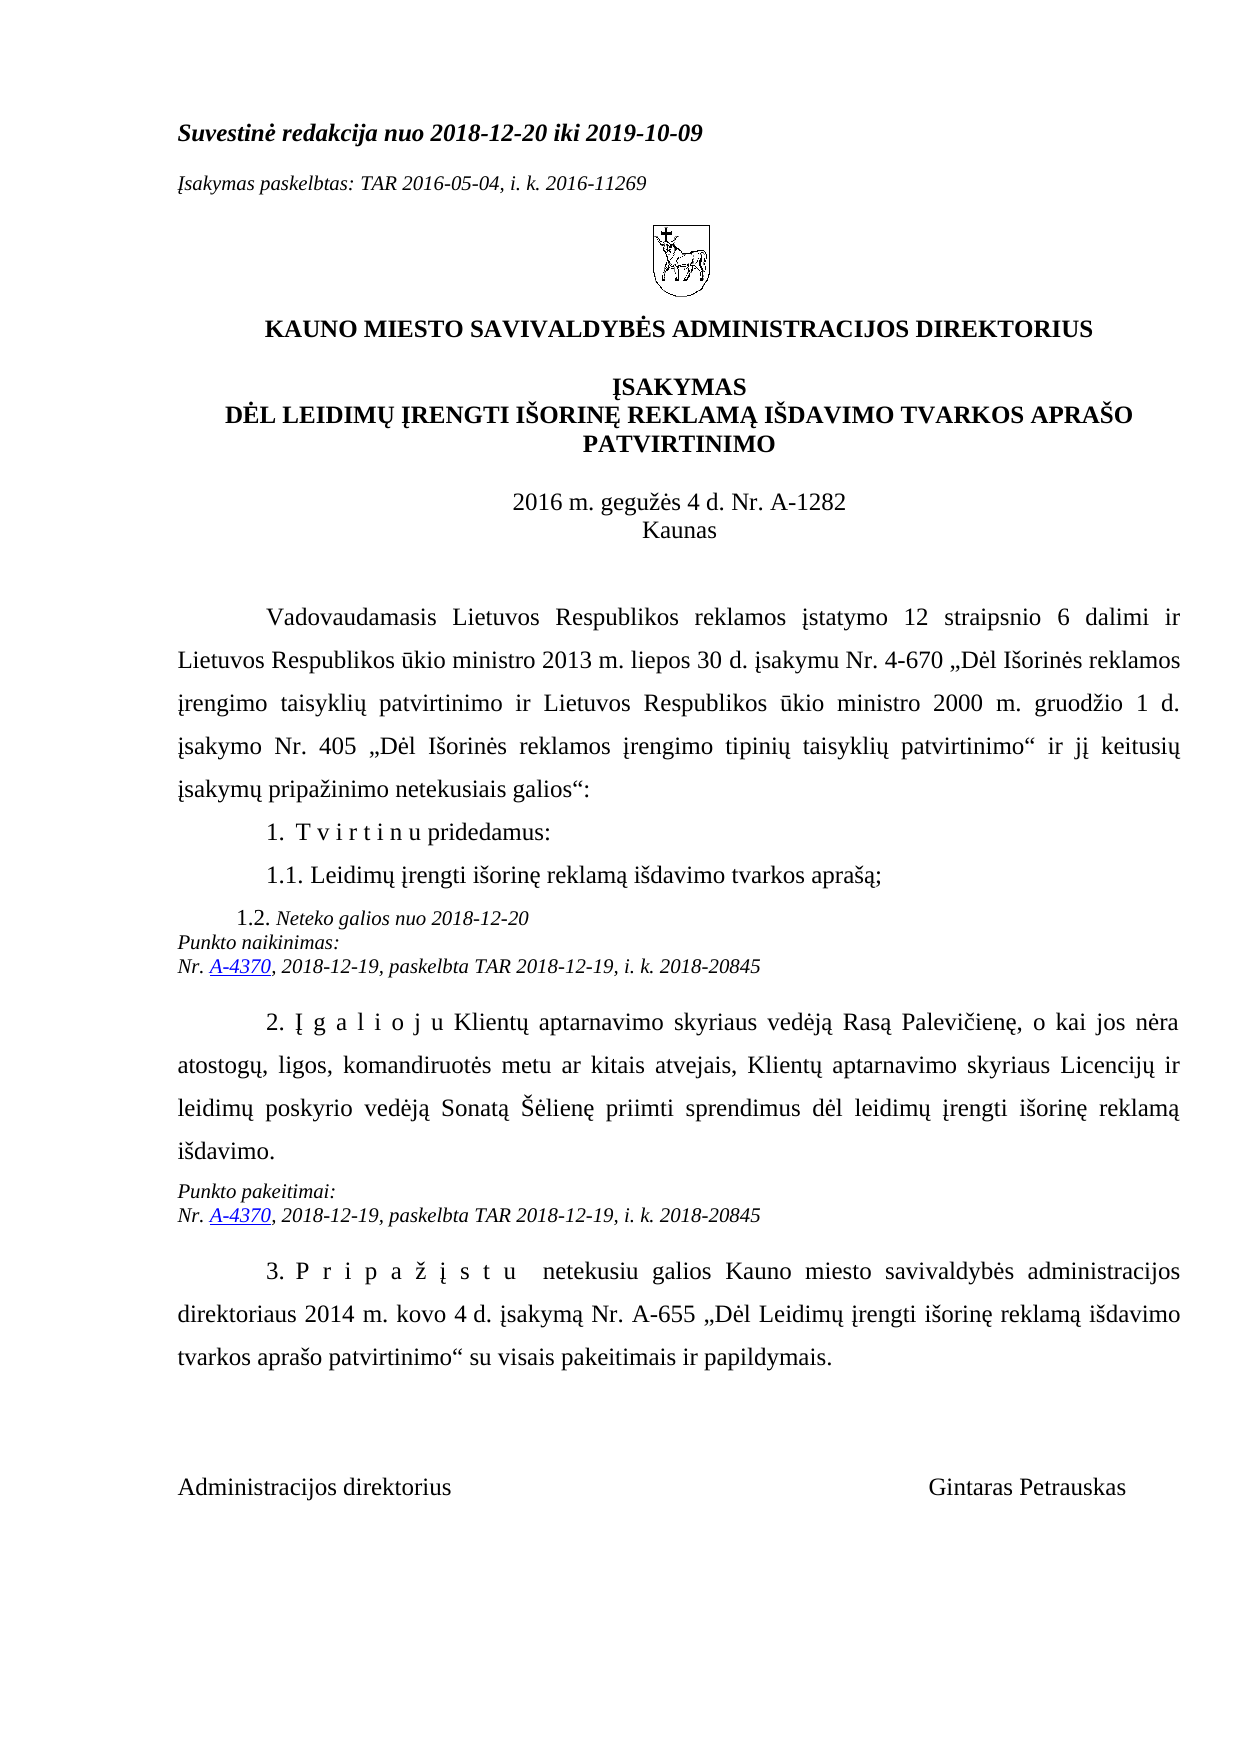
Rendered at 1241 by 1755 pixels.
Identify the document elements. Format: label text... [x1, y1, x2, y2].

text 1.1. Leidimų įrengti išorinę reklamą išdavimo tvarkos aprašą; [177, 861, 1181, 889]
text Vadovaudamasis Lietuvos Respublikos reklamos įstatymo 12 straipsnio 6 dalimi ir Lietuvos Respublikos ūkio ministro 2013 m. liepos 30 d. įsakymu Nr. 4-670 „Dėl Išorinės reklamos įrengimo taisyklių patvirtinimo ir Lietuvos Respublikos ūkio ministro 2000 m. gruodžio 1 d. įsakymo Nr. 405 „Dėl Išorinės reklamos įrengimo tipinių taisyklių patvirtinimo“ ir jį keitusių įsakymų pripažinimo netekusiais galios“: [177, 602, 1181, 803]
text 2. Į g a l i o j u Klientų aptarnavimo skyriaus vedėją Rasą Palevičienę, o kai jos nėra atostogų, ligos, komandiruotės metu ar kitais atvejais, Klientų aptarnavimo skyriaus Licencijų ir leidimų poskyrio vedėją Sonatą Šėlienę priimti sprendimus dėl leidimų įrengti išorinę reklamą išdavimo. [177, 1007, 1181, 1165]
text 2016 m. gegužės 4 d. Nr. A-1282 [177, 487, 1181, 516]
text Įsakymas paskelbtas: TAR 2016-05-04, i. k. 2016-11269 [177, 171, 1181, 195]
text Punkto naikinimas: [177, 930, 1181, 954]
text 1.2. Neteko galios nuo 2018-12-20 [177, 904, 1181, 930]
text KAUNO MIESTO SAVIVALDYBĖS ADMINISTRACIJOS DIREKTORIUS [177, 314, 1181, 343]
text Suvestinė redakcija nuo 2018-12-20 iki 2019-10-09 [177, 118, 1181, 147]
text Nr. A-4370, 2018-12-19, paskelbta TAR 2018-12-19, i. k. 2018-20845 [177, 1203, 1181, 1227]
text Punkto pakeitimai: [177, 1179, 1181, 1203]
text 1. T v i r t i n u pridedamus: [177, 817, 1181, 846]
text DĖL LEIDIMŲ ĮRENGTI IŠORINĘ REKLAMĄ IŠDAVIMO TVARKOS APRAŠO PATVIRTINIMO [177, 401, 1181, 458]
text 3. P r i p a ž į s t u netekusiu galios Kauno miesto savivaldybės administracijos direktoriaus 2014 m. kovo 4 d. įsakymą Nr. A-655 „Dėl Leidimų įrengti išorinę reklamą išdavimo tvarkos aprašo patvirtinimo“ su visais pakeitimais ir papildymais. [177, 1256, 1181, 1371]
text Nr. A-4370, 2018-12-19, paskelbta TAR 2018-12-19, i. k. 2018-20845 [177, 954, 1181, 978]
text Administracijos direktorius Gintaras Petrauskas [177, 1472, 1181, 1501]
text ĮSAKYMAS [177, 372, 1181, 401]
text Kaunas [177, 516, 1181, 544]
